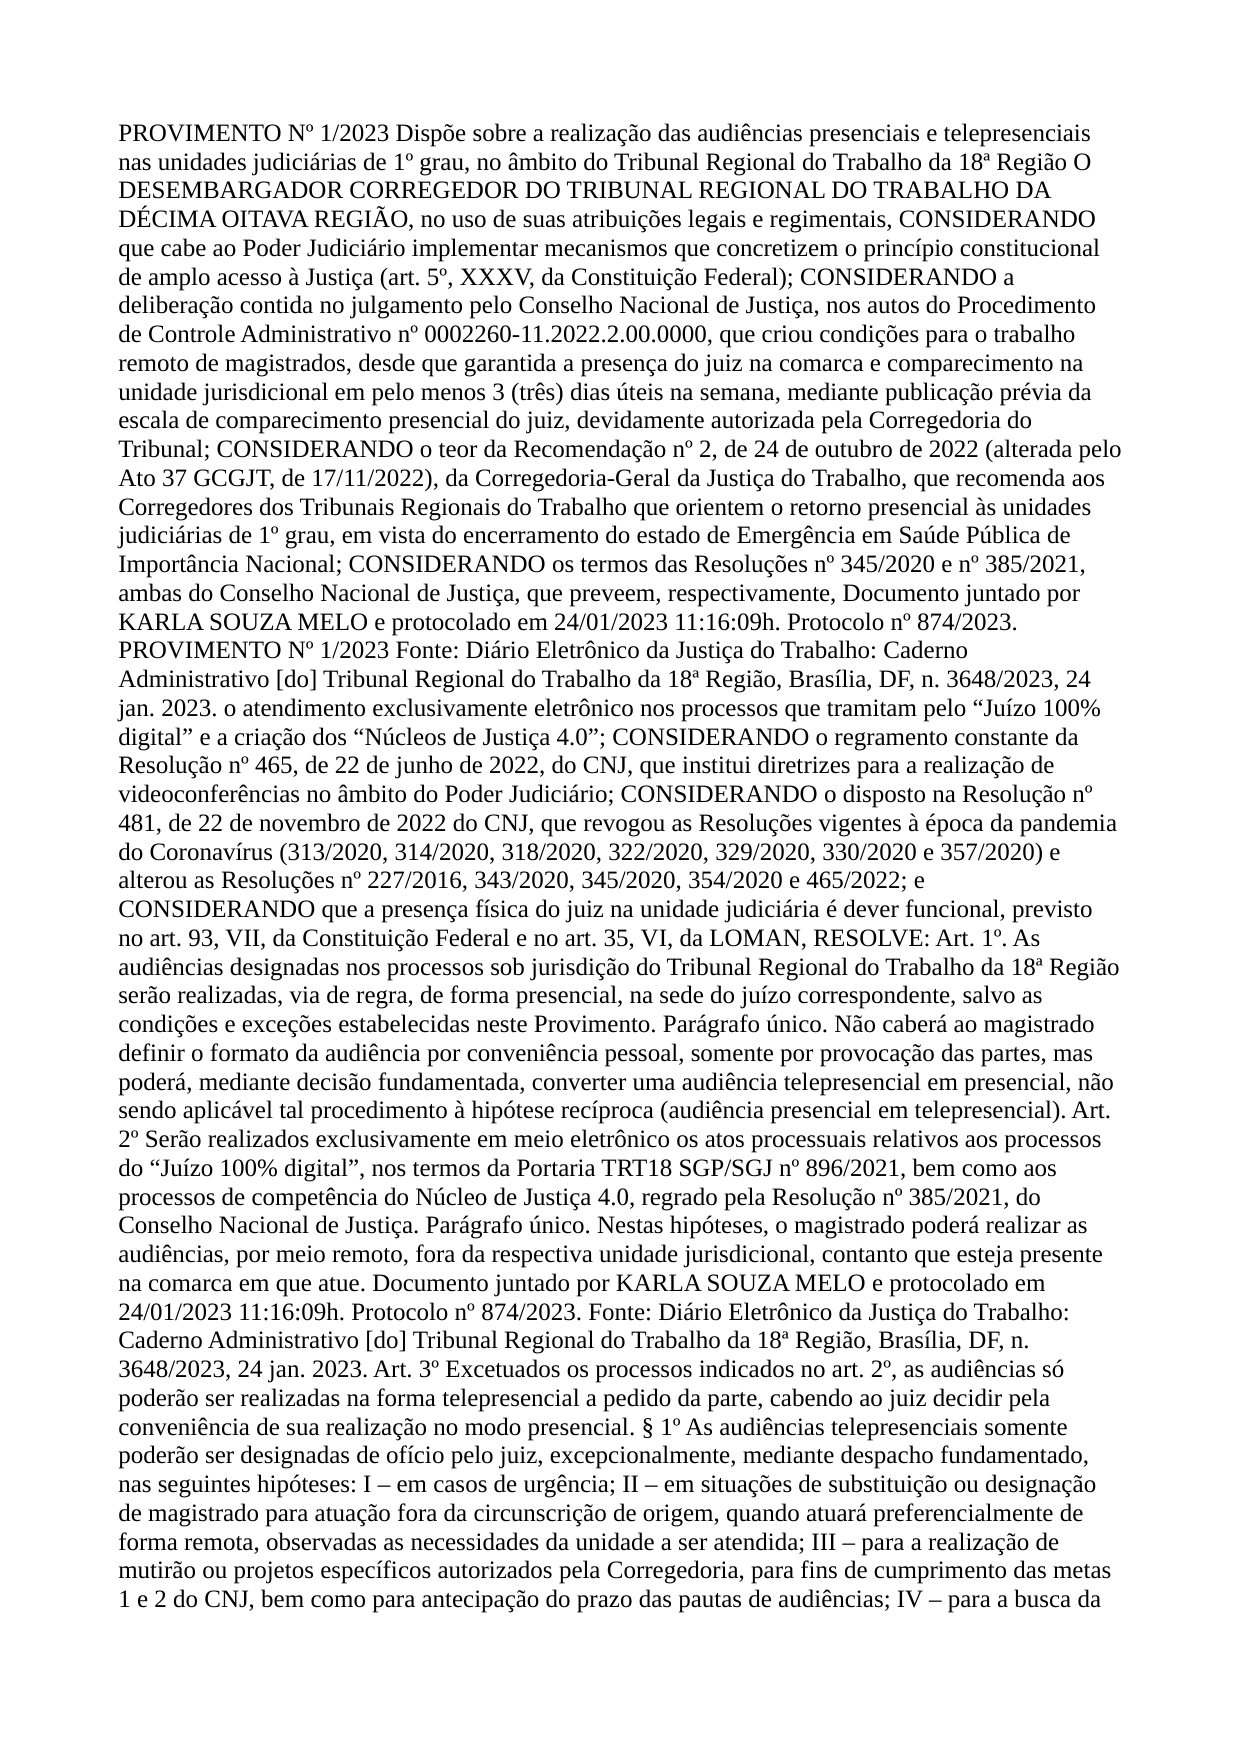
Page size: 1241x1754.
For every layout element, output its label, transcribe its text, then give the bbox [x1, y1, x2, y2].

text PROVIMENTO Nº 1/2023 Dispõe sobre a realização das audiências presenciais e telepresenciais nas unidades judiciárias de 1º grau, no âmbito do Tribunal Regional do Trabalho da 18ª Região O DESEMBARGADOR CORREGEDOR DO TRIBUNAL REGIONAL DO TRABALHO DA DÉCIMA OITAVA REGIÃO, no uso de suas atribuições legais e regimentais, CONSIDERANDO que cabe ao Poder Judiciário implementar mecanismos que concretizem o princípio constitucional de amplo acesso à Justiça (art. 5º, XXXV, da Constituição Federal); CONSIDERANDO a deliberação contida no julgamento pelo Conselho Nacional de Justiça, nos autos do Procedimento de Controle Administrativo nº 0002260-11.2022.2.00.0000, que criou condições para o trabalho remoto de magistrados, desde que garantida a presença do juiz na comarca e comparecimento na unidade jurisdicional em pelo menos 3 (três) dias úteis na semana, mediante publicação prévia da escala de comparecimento presencial do juiz, devidamente autorizada pela Corregedoria do Tribunal; CONSIDERANDO o teor da Recomendação nº 2, de 24 de outubro de 2022 (alterada pelo Ato 37 GCGJT, de 17/11/2022), da Corregedoria-Geral da Justiça do Trabalho, que recomenda aos Corregedores dos Tribunais Regionais do Trabalho que orientem o retorno presencial às unidades judiciárias de 1º grau, em vista do encerramento do estado de Emergência em Saúde Pública de Importância Nacional; CONSIDERANDO os termos das Resoluções nº 345/2020 e nº 385/2021, ambas do Conselho Nacional de Justiça, que preveem, respectivamente, Documento juntado por KARLA SOUZA MELO e protocolado em 24/01/2023 11:16:09h. Protocolo nº 874/2023. PROVIMENTO Nº 1/2023 Fonte: Diário Eletrônico da Justiça do Trabalho: Caderno Administrativo [do] Tribunal Regional do Trabalho da 18ª Região, Brasília, DF, n. 3648/2023, 24 jan. 2023. o atendimento exclusivamente eletrônico nos processos que tramitam pelo “Juízo 100% digital” e a criação dos “Núcleos de Justiça 4.0”; CONSIDERANDO o regramento constante da Resolução nº 465, de 22 de junho de 2022, do CNJ, que institui diretrizes para a realização de videoconferências no âmbito do Poder Judiciário; CONSIDERANDO o disposto na Resolução nº 481, de 22 de novembro de 2022 do CNJ, que revogou as Resoluções vigentes à época da pandemia do Coronavírus (313/2020, 314/2020, 318/2020, 322/2020, 329/2020, 330/2020 e 357/2020) e alterou as Resoluções nº 227/2016, 343/2020, 345/2020, 354/2020 e 465/2022; e CONSIDERANDO que a presença física do juiz na unidade judiciária é dever funcional, previsto no art. 93, VII, da Constituição Federal e no art. 35, VI, da LOMAN, RESOLVE: Art. 1º. As audiências designadas nos processos sob jurisdição do Tribunal Regional do Trabalho da 18ª Região serão realizadas, via de regra, de forma presencial, na sede do juízo correspondente, salvo as condições e exceções estabelecidas neste Provimento. Parágrafo único. Não caberá ao magistrado definir o formato da audiência por conveniência pessoal, somente por provocação das partes, mas poderá, mediante decisão fundamentada, converter uma audiência telepresencial em presencial, não sendo aplicável tal procedimento à hipótese recíproca (audiência presencial em telepresencial). Art. 2º Serão realizados exclusivamente em meio eletrônico os atos processuais relativos aos processos do “Juízo 100% digital”, nos termos da Portaria TRT18 SGP/SGJ nº 896/2021, bem como aos processos de competência do Núcleo de Justiça 4.0, regrado pela Resolução nº 385/2021, do Conselho Nacional de Justiça. Parágrafo único. Nestas hipóteses, o magistrado poderá realizar as audiências, por meio remoto, fora da respectiva unidade jurisdicional, contanto que esteja presente na comarca em que atue. Documento juntado por KARLA SOUZA MELO e protocolado em 24/01/2023 11:16:09h. Protocolo nº 874/2023. Fonte: Diário Eletrônico da Justiça do Trabalho: Caderno Administrativo [do] Tribunal Regional do Trabalho da 18ª Região, Brasília, DF, n. 3648/2023, 24 jan. 2023. Art. 3º Excetuados os processos indicados no art. 2º, as audiências só poderão ser realizadas na forma telepresencial a pedido da parte, cabendo ao juiz decidir pela conveniência de sua realização no modo presencial. § 1º As audiências telepresenciais somente poderão ser designadas de ofício pelo juiz, excepcionalmente, mediante despacho fundamentado, nas seguintes hipóteses: I – em casos de urgência; II – em situações de substituição ou designação de magistrado para atuação fora da circunscrição de origem, quando atuará preferencialmente de forma remota, observadas as necessidades da unidade a ser atendida; III – para a realização de mutirão ou projetos específicos autorizados pela Corregedoria, para fins de cumprimento das metas 1 e 2 do CNJ, bem como para antecipação do prazo das pautas de audiências; IV – para a busca da [118, 118, 1122, 1613]
